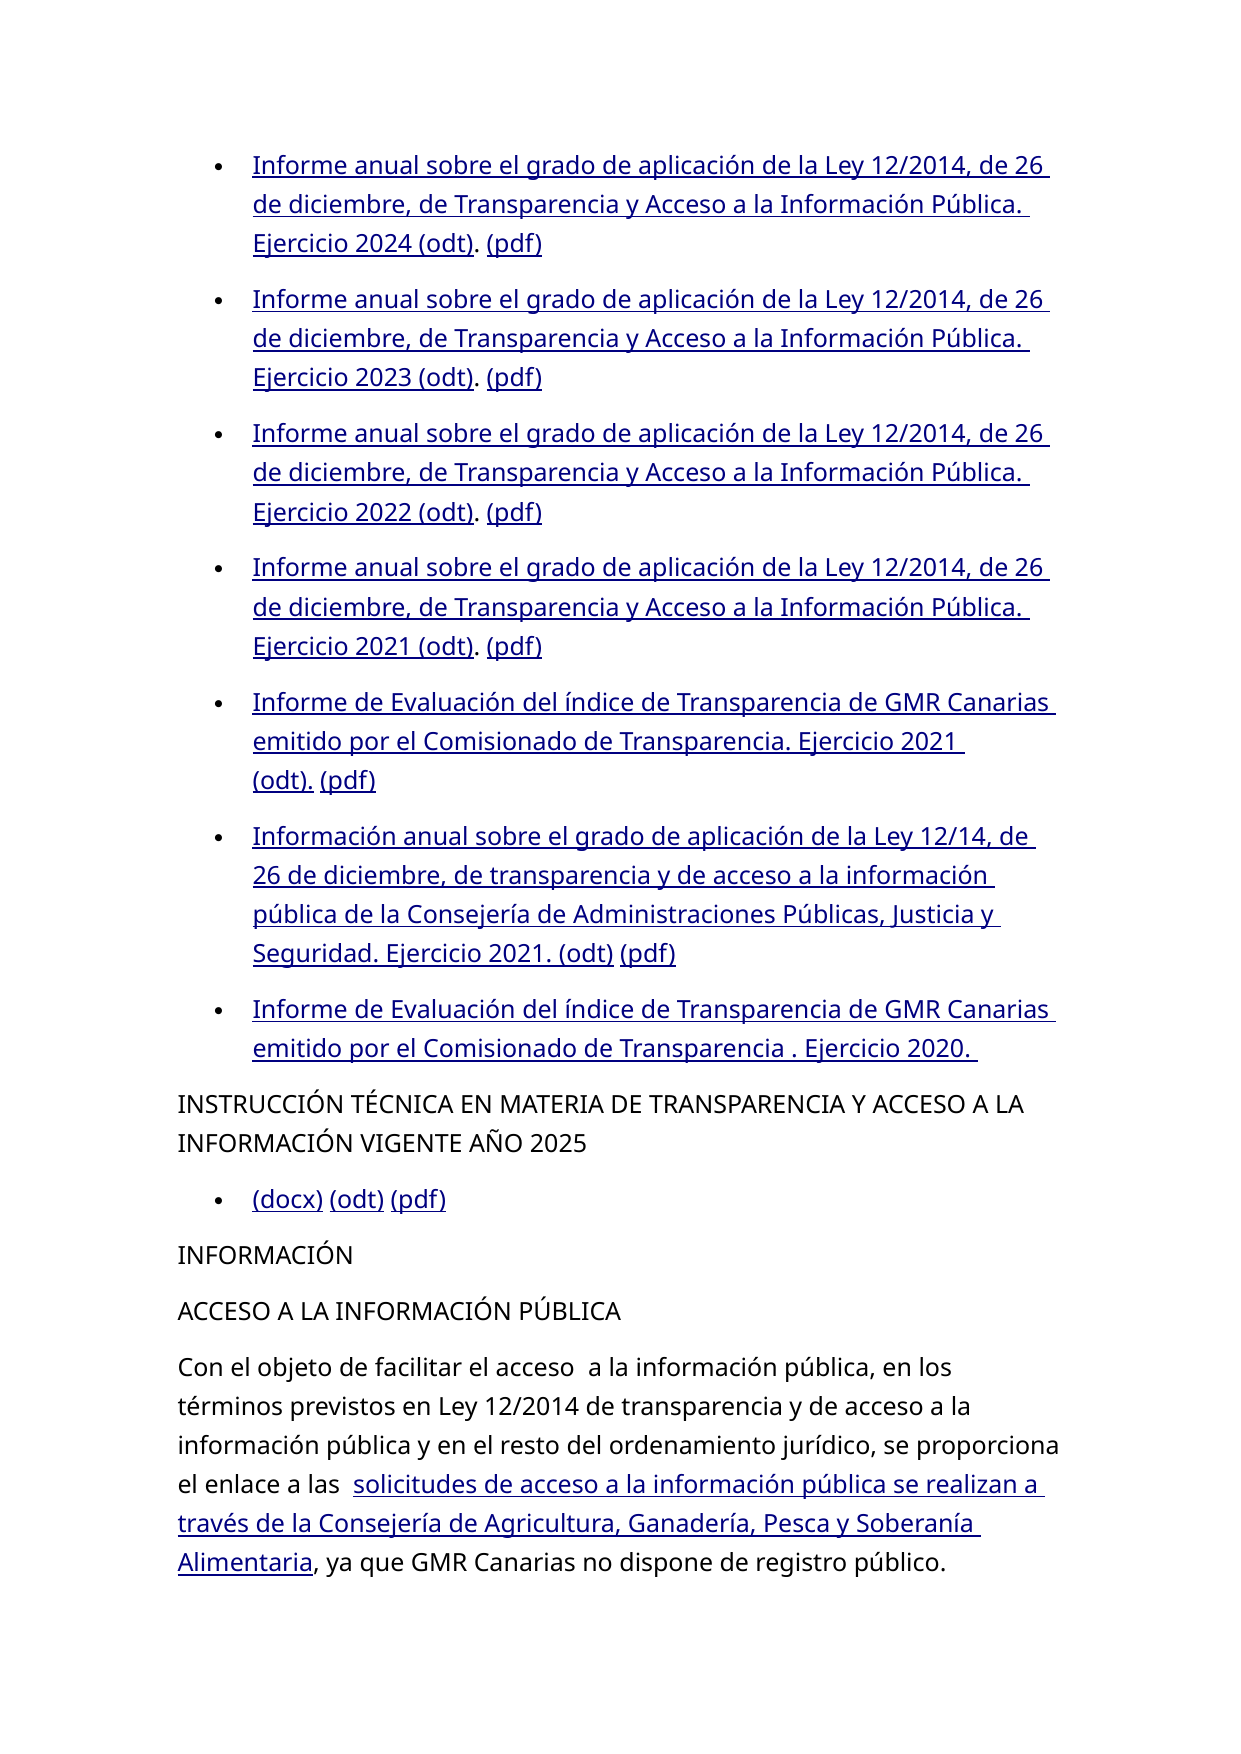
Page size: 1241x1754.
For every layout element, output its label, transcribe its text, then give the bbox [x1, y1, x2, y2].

text ACCESO A LA INFORMACIÓN PÚBLICA [177, 1293, 1063, 1327]
list Informe de Evaluación del índice de Transparencia de GMR Canarias emitido por el Comisionado de Transparencia. Ejercicio 2021 (odt). (pdf) [215, 684, 1063, 797]
list Información anual sobre el grado de aplicación de la Ley 12/14, de 26 de diciembre, de transparencia y de acceso a la información pública de la Consejería de Administraciones Públicas, Justicia y Seguridad. Ejercicio 2021. (odt) (pdf) [215, 818, 1063, 970]
text Con el objeto de facilitar el acceso a la información pública, en los términos previstos en Ley 12/2014 de transparencia y de acceso a la información pública y en el resto del ordenamiento jurídico, se proporciona el enlace a las solicitudes de acceso a la información pública se realizan a través de la Consejería de Agricultura, Ganadería, Pesca y Soberanía Alimentaria, ya que GMR Canarias no dispone de registro público. [177, 1349, 1063, 1579]
text INSTRUCCIÓN TÉCNICA EN MATERIA DE TRANSPARENCIA Y ACCESO A LA INFORMACIÓN VIGENTE AÑO 2025 [177, 1087, 1063, 1160]
list (docx) (odt) (pdf) [215, 1182, 1063, 1216]
list Informe anual sobre el grado de aplicación de la Ley 12/2014, de 26 de diciembre, de Transparencia y Acceso a la Información Pública. Ejercicio 2022 (odt). (pdf) [215, 416, 1063, 528]
list Informe anual sobre el grado de aplicación de la Ley 12/2014, de 26 de diciembre, de Transparencia y Acceso a la Información Pública. Ejercicio 2023 (odt). (pdf) [215, 282, 1063, 394]
text INFORMACIÓN [177, 1238, 1063, 1272]
list Informe anual sobre el grado de aplicación de la Ley 12/2014, de 26 de diciembre, de Transparencia y Acceso a la Información Pública. Ejercicio 2024 (odt). (pdf) [215, 148, 1063, 260]
list Informe anual sobre el grado de aplicación de la Ley 12/2014, de 26 de diciembre, de Transparencia y Acceso a la Información Pública. Ejercicio 2021 (odt). (pdf) [215, 550, 1063, 662]
list Informe de Evaluación del índice de Transparencia de GMR Canarias emitido por el Comisionado de Transparencia . Ejercicio 2020. [215, 992, 1063, 1065]
